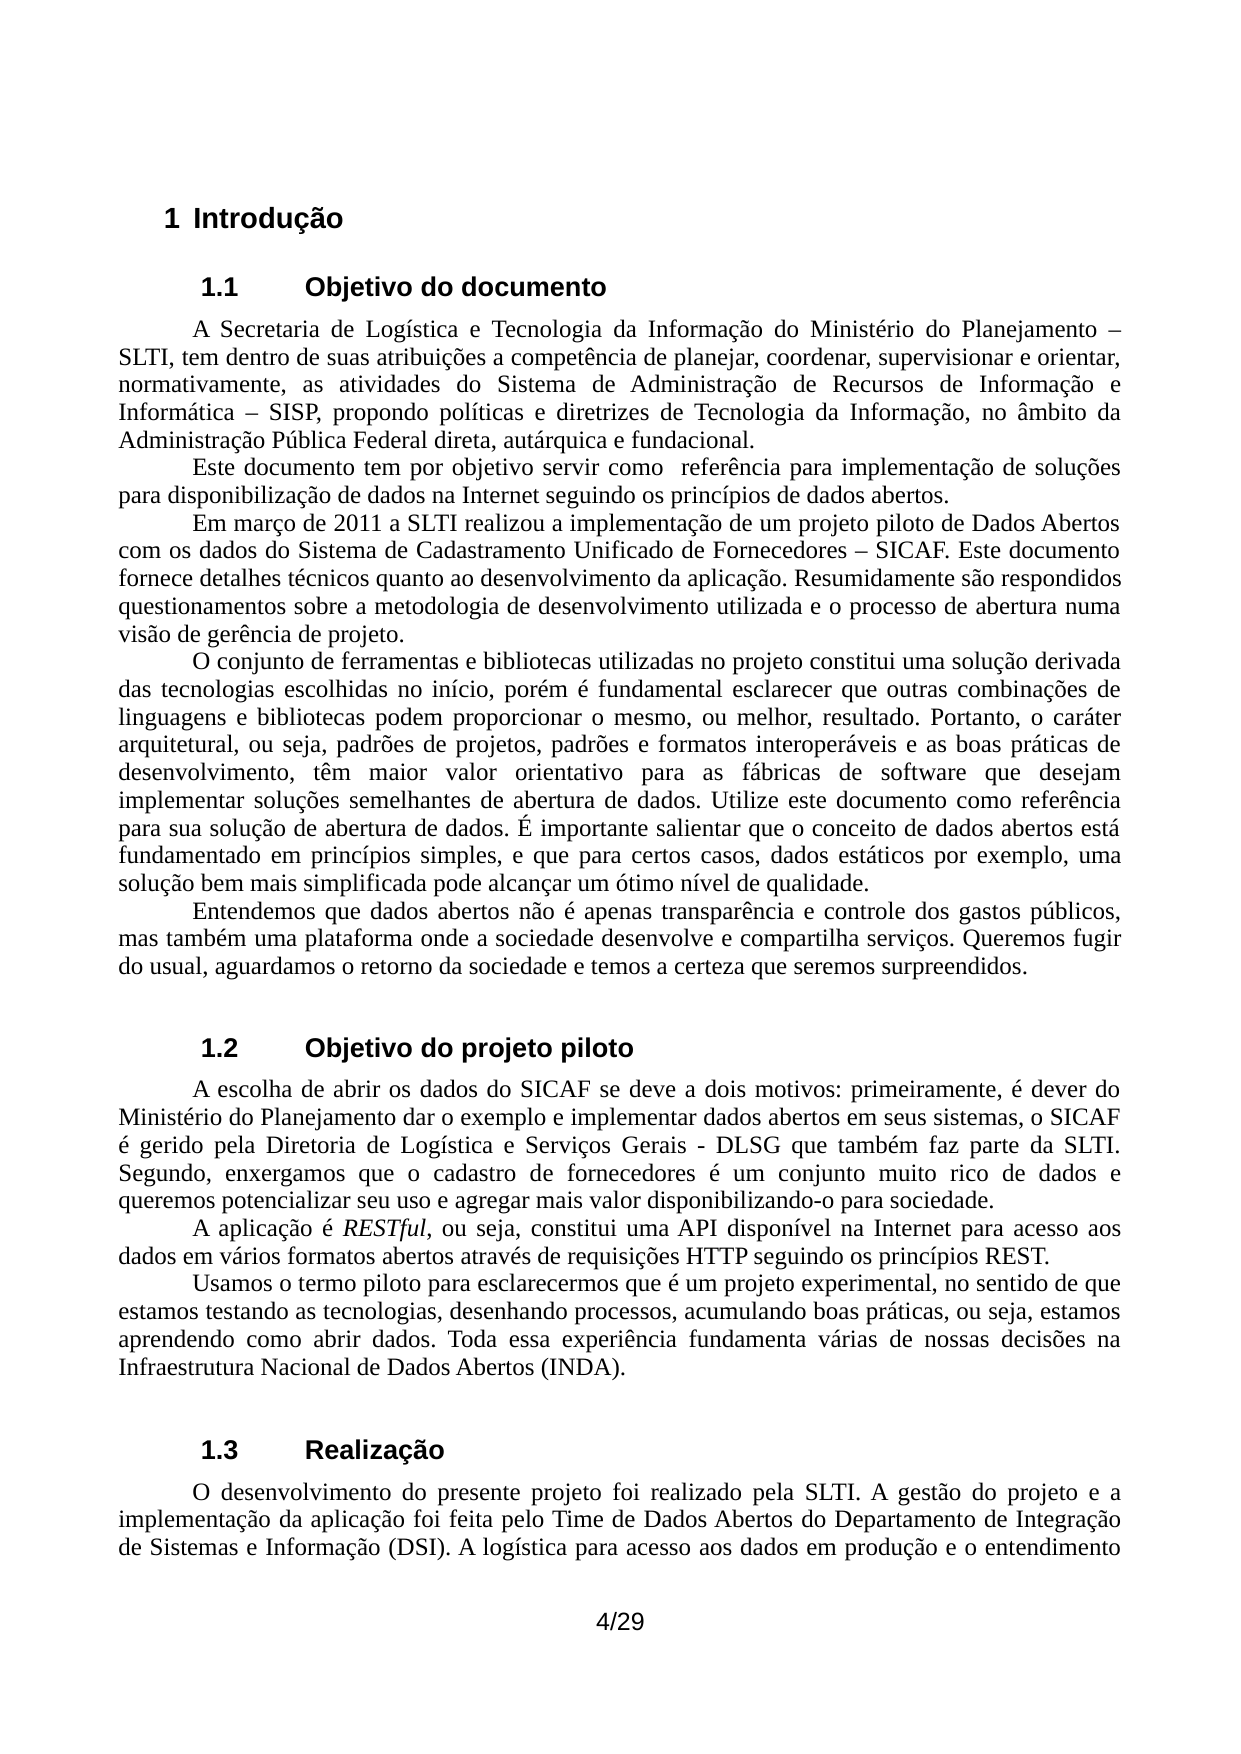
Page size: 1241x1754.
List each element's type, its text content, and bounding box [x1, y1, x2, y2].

subtitle Introdução [156, 202, 1122, 235]
subtitle Objetivo do projeto piloto [193, 1033, 1122, 1063]
text O desenvolvimento do presente projeto foi realizado pela SLTI. A gestão do projeto e a implementação da aplicação foi feita pelo Time de Dados Abertos do Departamento de Integração de Sistemas e Informação (DSI). A logística para acesso aos dados em produção e o entendimento [118, 1478, 1122, 1561]
text A Secretaria de Logística e Tecnologia da Informação do Ministério do Planejamento – SLTI, tem dentro de suas atribuições a competência de planejar, coordenar, supervisionar e orientar, normativamente, as atividades do Sistema de Administração de Recursos de Informação e Informática – SISP, propondo políticas e diretrizes de Tecnologia da Informação, no âmbito da Administração Pública Federal direta, autárquica e fundacional. [118, 315, 1122, 453]
text A escolha de abrir os dados do SICAF se deve a dois motivos: primeiramente, é dever do Ministério do Planejamento dar o exemplo e implementar dados abertos em seus sistemas, o SICAF é gerido pela Diretoria de Logística e Serviços Gerais - DLSG que também faz parte da SLTI. Segundo, enxergamos que o cadastro de fornecedores é um conjunto muito rico de dados e queremos potencializar seu uso e agregar mais valor disponibilizando-o para sociedade. [118, 1076, 1122, 1214]
text Este documento tem por objetivo servir como referência para implementação de soluções para disponibilização de dados na Internet seguindo os princípios de dados abertos. [118, 453, 1122, 509]
text Entendemos que dados abertos não é apenas transparência e controle dos gastos públicos, mas também uma plataforma onde a sociedade desenvolve e compartilha serviços. Queremos fugir do usual, aguardamos o retorno da sociedade e temos a certeza que seremos surpreendidos. [118, 897, 1122, 980]
subtitle Objetivo do documento [193, 272, 1122, 302]
subtitle Realização [193, 1435, 1122, 1465]
text Em março de 2011 a SLTI realizou a implementação de um projeto piloto de Dados Abertos com os dados do Sistema de Cadastramento Unificado de Fornecedores – SICAF. Este documento fornece detalhes técnicos quanto ao desenvolvimento da aplicação. Resumidamente são respondidos questionamentos sobre a metodologia de desenvolvimento utilizada e o processo de abertura numa visão de gerência de projeto. [118, 509, 1122, 647]
text Usamos o termo piloto para esclarecermos que é um projeto experimental, no sentido de que estamos testando as tecnologias, desenhando processos, acumulando boas práticas, ou seja, estamos aprendendo como abrir dados. Toda essa experiência fundamenta várias de nossas decisões na Infraestrutura Nacional de Dados Abertos (INDA). [118, 1269, 1122, 1380]
text A aplicação é RESTful, ou seja, constitui uma API disponível na Internet para acesso aos dados em vários formatos abertos através de requisições HTTP seguindo os princípios REST. [118, 1214, 1122, 1269]
text O conjunto de ferramentas e bibliotecas utilizadas no projeto constitui uma solução derivada das tecnologias escolhidas no início, porém é fundamental esclarecer que outras combinações de linguagens e bibliotecas podem proporcionar o mesmo, ou melhor, resultado. Portanto, o caráter arquitetural, ou seja, padrões de projetos, padrões e formatos interoperáveis e as boas práticas de desenvolvimento, têm maior valor orientativo para as fábricas de software que desejam implementar soluções semelhantes de abertura de dados. Utilize este documento como referência para sua solução de abertura de dados. É importante salientar que o conceito de dados abertos está fundamentado em princípios simples, e que para certos casos, dados estáticos por exemplo, uma solução bem mais simplificada pode alcançar um ótimo nível de qualidade. [118, 647, 1122, 897]
